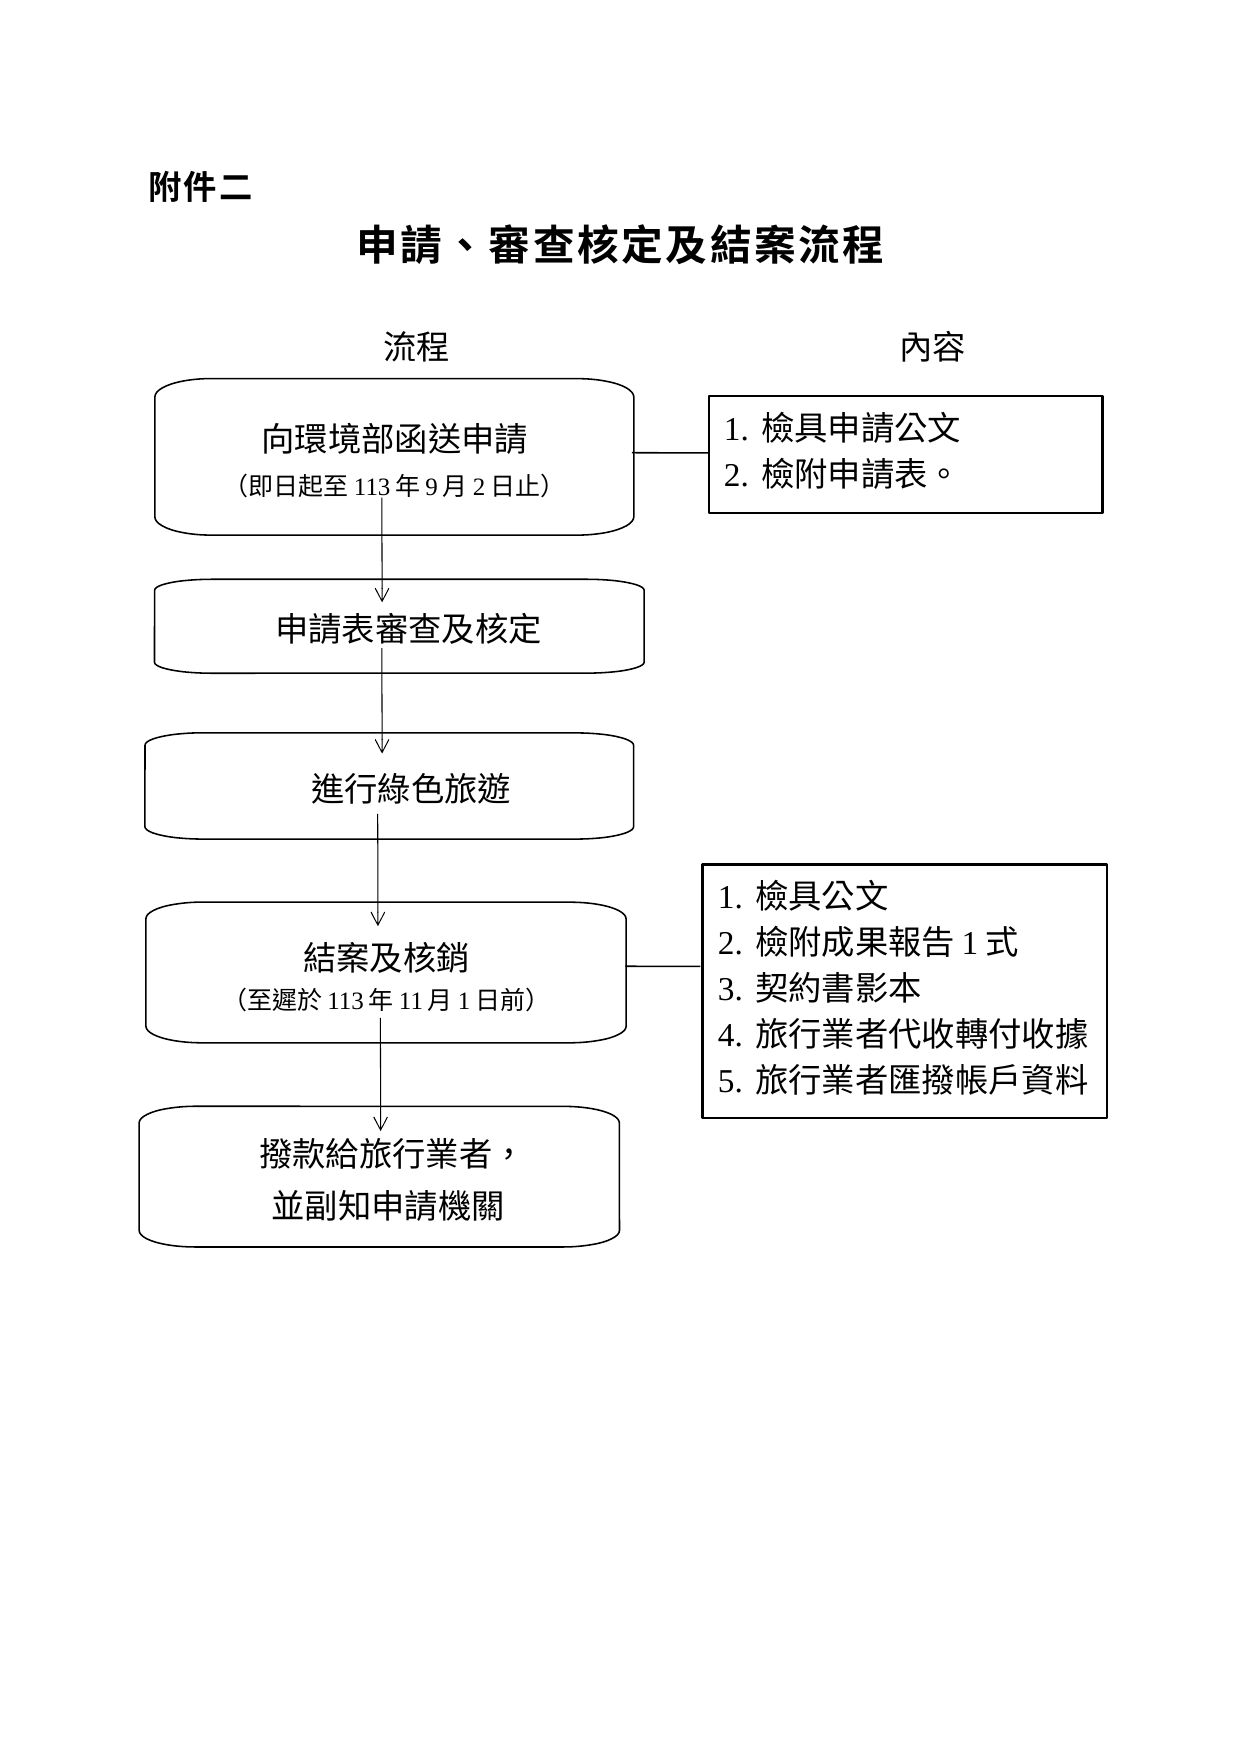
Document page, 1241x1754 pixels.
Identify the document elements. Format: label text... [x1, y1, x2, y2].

text 附件二 [148, 166, 1092, 208]
list 契約書影本 [718, 964, 1092, 1009]
text （即日起至113年9月2日止） [188, 462, 601, 504]
list 檢具公文 [718, 872, 1092, 918]
list 檢附申請表。 [724, 450, 1088, 496]
list 旅行業者匯撥帳戶資料 [718, 1055, 1092, 1101]
list 檢附成果報告1式 [718, 918, 1092, 964]
text 撥款給旅行業者， [172, 1125, 587, 1177]
text 並副知申請機關 [172, 1177, 587, 1229]
text 流程 [350, 321, 483, 361]
text 內容 [866, 321, 999, 361]
list 旅行業者代收轉付收據 [718, 1009, 1092, 1055]
text 結案及核銷 [179, 929, 593, 981]
text 申請表審查及核定 [188, 600, 611, 652]
text 進行綠色旅遊 [178, 760, 601, 812]
text （至遲於113年11月1日前） [179, 981, 593, 1016]
list 檢具申請公文 [724, 404, 1088, 450]
text 向環境部函送申請 [188, 410, 601, 462]
text 申請、審查核定及結案流程 [148, 227, 1092, 268]
